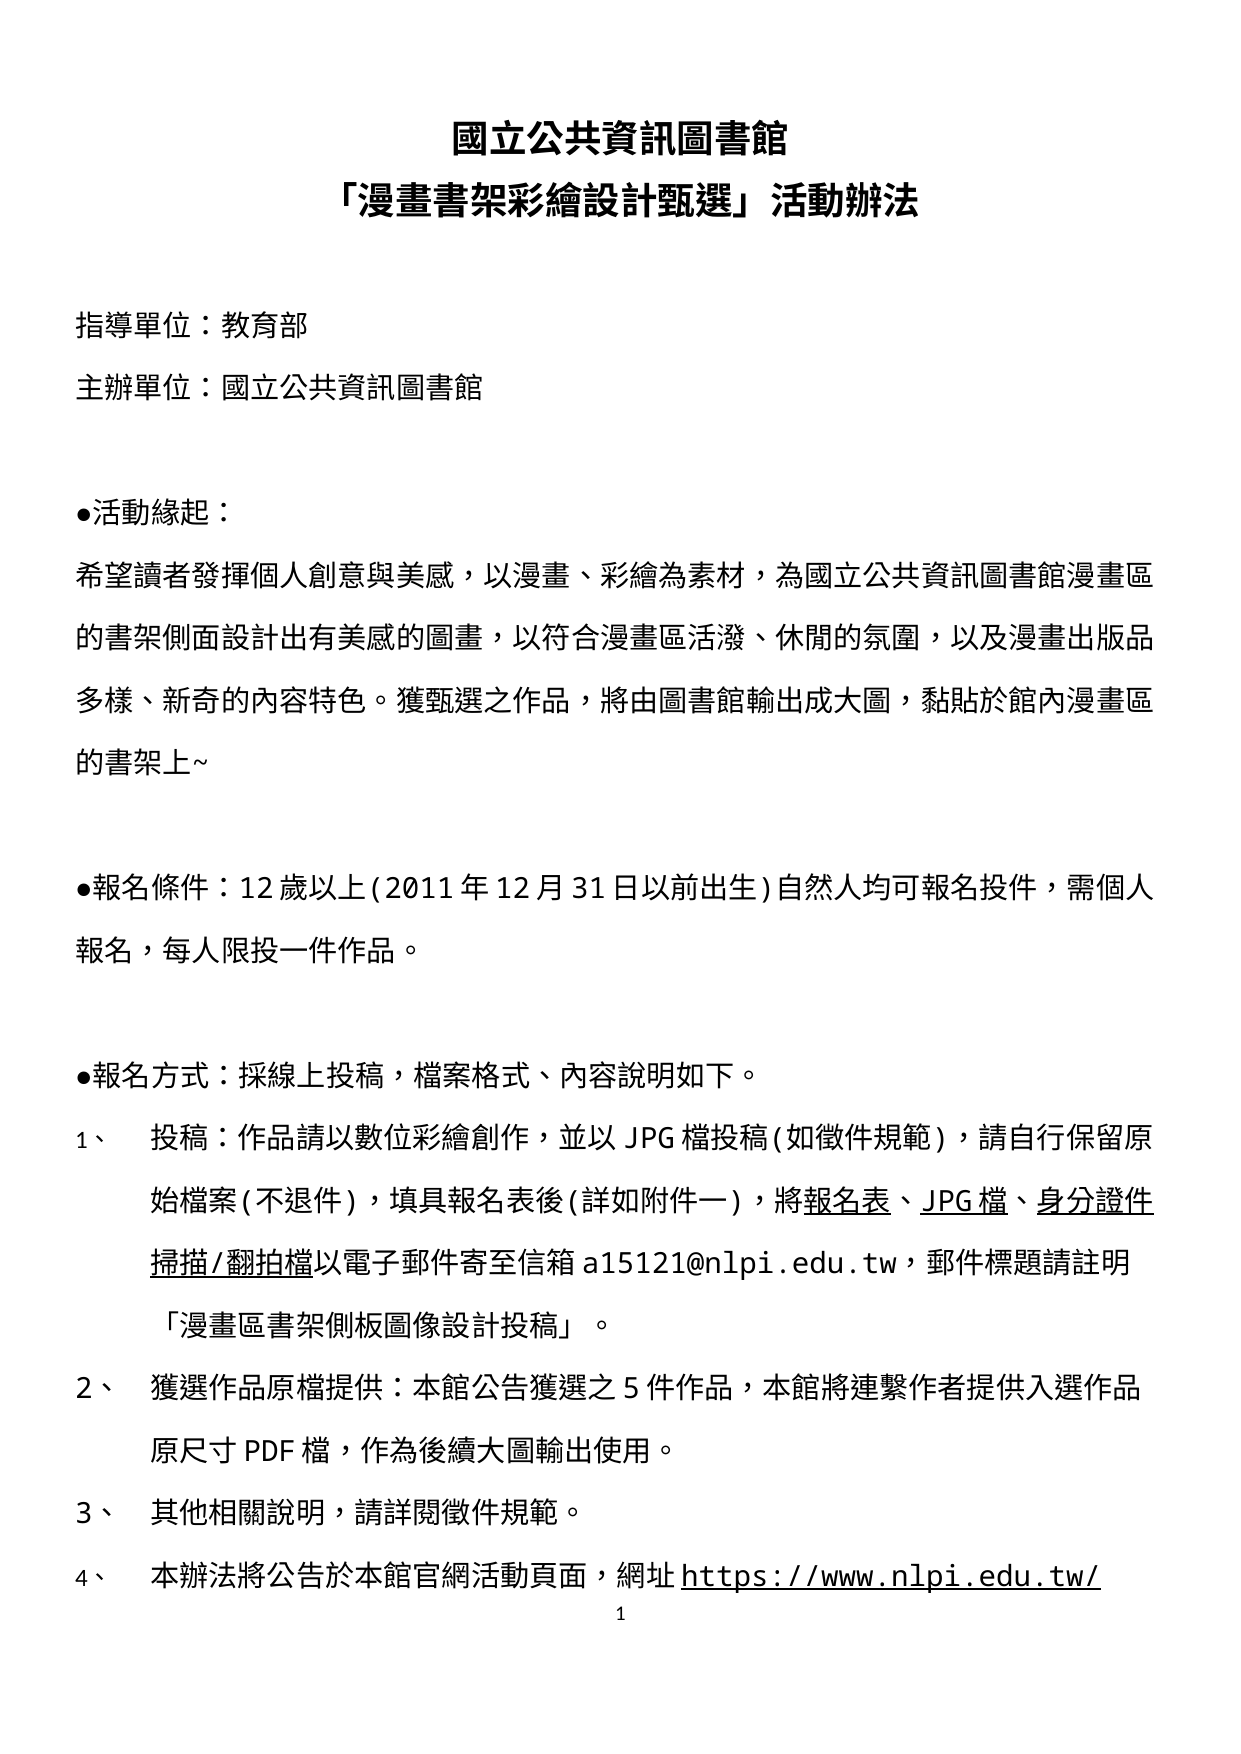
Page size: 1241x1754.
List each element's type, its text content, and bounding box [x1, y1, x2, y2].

text 「漫畫書架彩繪設計甄選」活動辦法 [75, 157, 1165, 219]
list 其他相關說明，請詳閱徵件規範。 [75, 1469, 1165, 1532]
text 指導單位：教育部 [75, 282, 1165, 344]
text 主辦單位：國立公共資訊圖書館 [75, 344, 1165, 407]
list 本辦法將公告於本館官網活動頁面，網址https://www.nlpi.edu.tw/ [75, 1532, 1165, 1594]
text 國立公共資訊圖書館 [75, 94, 1165, 157]
text ●報名方式：採線上投稿，檔案格式、內容說明如下。 [75, 1032, 1165, 1094]
list 獲選作品原檔提供：本館公告獲選之5件作品，本館將連繫作者提供入選作品原尺寸PDF檔，作為後續大圖輸出使用。 [75, 1344, 1165, 1469]
text ●活動緣起： [75, 469, 1165, 532]
text 希望讀者發揮個人創意與美感，以漫畫、彩繪為素材，為國立公共資訊圖書館漫畫區的書架側面設計出有美感的圖畫，以符合漫畫區活潑、休閒的氛圍，以及漫畫出版品多樣、新奇的內容特色。獲甄選之作品，將由圖書館輸出成大圖，黏貼於館內漫畫區的書架上~ [75, 532, 1165, 782]
list 投稿：作品請以數位彩繪創作，並以JPG檔投稿(如徵件規範)，請自行保留原始檔案(不退件)，填具報名表後(詳如附件一)，將報名表、JPG檔、身分證件掃描/翻拍檔以電子郵件寄至信箱a15121@nlpi.edu.tw，郵件標題請註明「漫畫區書架側板圖像設計投稿」。 [75, 1094, 1165, 1344]
text ●報名條件：12歲以上(2011年12月31日以前出生)自然人均可報名投件，需個人報名，每人限投一件作品。 [75, 844, 1165, 969]
